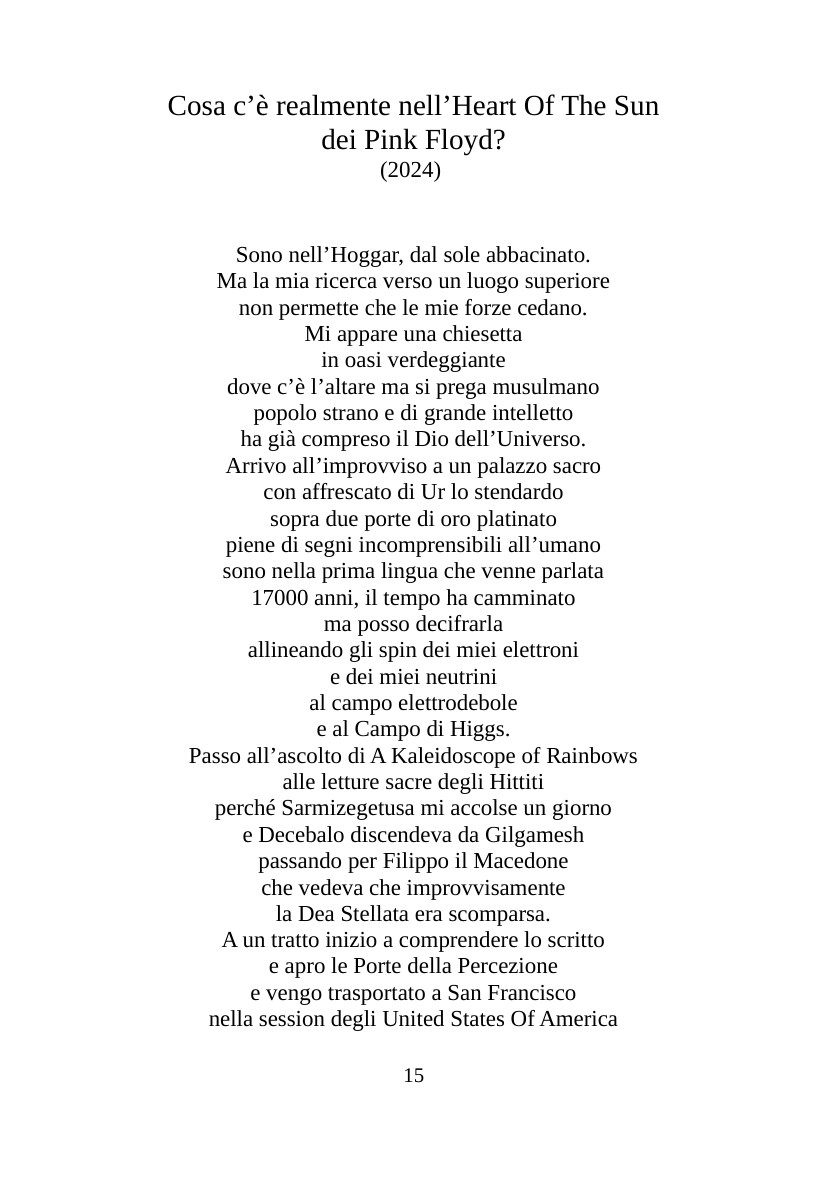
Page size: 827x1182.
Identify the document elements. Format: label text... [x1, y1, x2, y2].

text Passo all’ascolto di A Kaleidoscope of Rainbows [88, 742, 738, 768]
text non permette che le mie forze cedano. [88, 294, 738, 320]
text sono nella prima lingua che venne parlata [88, 557, 738, 584]
text Sono nell’Hoggar, dal sole abbacinato. [88, 241, 738, 267]
text sopra due porte di oro platinato [88, 504, 738, 531]
text Cosa c’è realmente nell’Heart Of The Sun dei Pink Floyd? (2024) [88, 88, 738, 182]
text e dei miei neutrini [88, 663, 738, 689]
text A un tratto inizio a comprendere lo scritto [88, 926, 738, 953]
text e apro le Porte della Percezione [88, 953, 738, 979]
text allineando gli spin dei miei elettroni [88, 636, 738, 663]
text in oasi verdeggiante [88, 346, 738, 373]
text e Decebalo discendeva da Gilgamesh [88, 821, 738, 847]
text ha già compreso il Dio dell’Universo. [88, 426, 738, 452]
text Ma la mia ricerca verso un luogo superiore [88, 267, 738, 294]
text al campo elettrodebole [88, 689, 738, 715]
text e al Campo di Higgs. [88, 715, 738, 742]
text perché Sarmizegetusa mi accolse un giorno [88, 794, 738, 821]
text Mi appare una chiesetta [88, 320, 738, 346]
text e vengo trasportato a San Francisco [88, 979, 738, 1005]
text la Dea Stellata era scomparsa. [88, 900, 738, 926]
text Arrivo all’improvviso a un palazzo sacro [88, 452, 738, 478]
text che vedeva che improvvisamente [88, 873, 738, 900]
text passando per Filippo il Macedone [88, 847, 738, 873]
text dove c’è l’altare ma si prega musulmano [88, 373, 738, 399]
text piene di segni incomprensibili all’umano [88, 531, 738, 557]
text con affrescato di Ur lo stendardo [88, 478, 738, 504]
text ma posso decifrarla [88, 610, 738, 636]
text 17000 anni, il tempo ha camminato [88, 584, 738, 610]
text nella session degli United States Of America [88, 1005, 738, 1032]
text alle letture sacre degli Hittiti [88, 768, 738, 794]
text popolo strano e di grande intelletto [88, 399, 738, 426]
